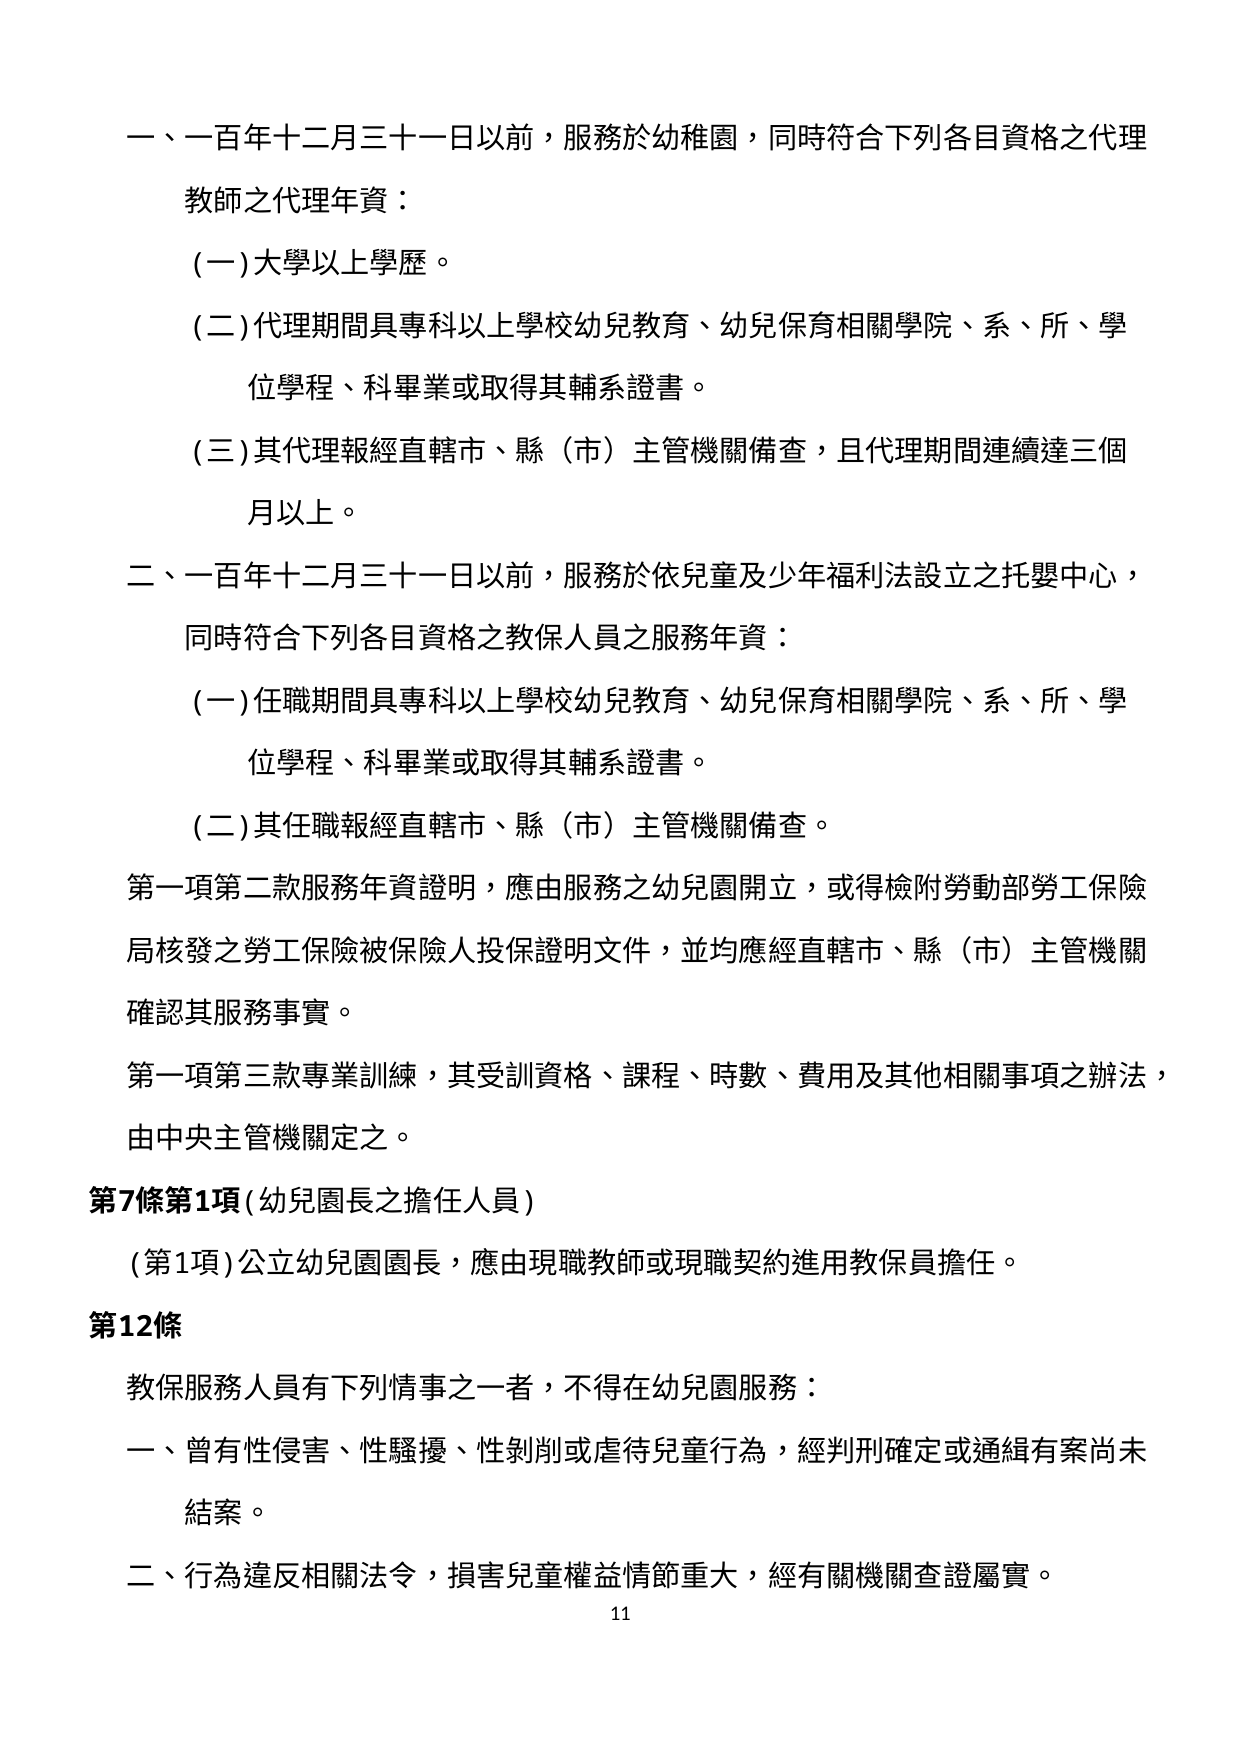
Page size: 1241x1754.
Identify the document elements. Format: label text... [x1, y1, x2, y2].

text (三)其代理報經直轄市、縣（市）主管機關備查，且代理期間連續達三個月以上。 [189, 407, 1152, 532]
text 二、一百年十二月三十一日以前，服務於依兒童及少年福利法設立之托嬰中心，同時符合下列各目資格之教保人員之服務年資： [126, 532, 1152, 657]
text (第1項)公立幼兒園園長，應由現職教師或現職契約進用教保員擔任。 [126, 1219, 1152, 1282]
text 二、行為違反相關法令，損害兒童權益情節重大，經有關機關查證屬實。 [126, 1532, 1152, 1594]
text (二)代理期間具專科以上學校幼兒教育、幼兒保育相關學院、系、所、學位學程、科畢業或取得其輔系證書。 [189, 282, 1152, 407]
text 第7條第1項(幼兒園長之擔任人員) [89, 1157, 1152, 1219]
text 第一項第三款專業訓練，其受訓資格、課程、時數、費用及其他相關事項之辦法，由中央主管機關定之。 [126, 1032, 1152, 1157]
text 一、曾有性侵害、性騷擾、性剝削或虐待兒童行為，經判刑確定或通緝有案尚未結案。 [126, 1407, 1152, 1532]
text (一)任職期間具專科以上學校幼兒教育、幼兒保育相關學院、系、所、學位學程、科畢業或取得其輔系證書。 [189, 657, 1152, 782]
text (一)大學以上學歷。 [189, 219, 1152, 282]
text 第12條 [89, 1282, 1152, 1344]
text 教保服務人員有下列情事之一者，不得在幼兒園服務： [126, 1344, 1152, 1407]
text 一、一百年十二月三十一日以前，服務於幼稚園，同時符合下列各目資格之代理教師之代理年資： [126, 94, 1152, 219]
text 第一項第二款服務年資證明，應由服務之幼兒園開立，或得檢附勞動部勞工保險局核發之勞工保險被保險人投保證明文件，並均應經直轄市、縣（市）主管機關確認其服務事實。 [126, 844, 1152, 1032]
text (二)其任職報經直轄市、縣（市）主管機關備查。 [189, 782, 1152, 844]
